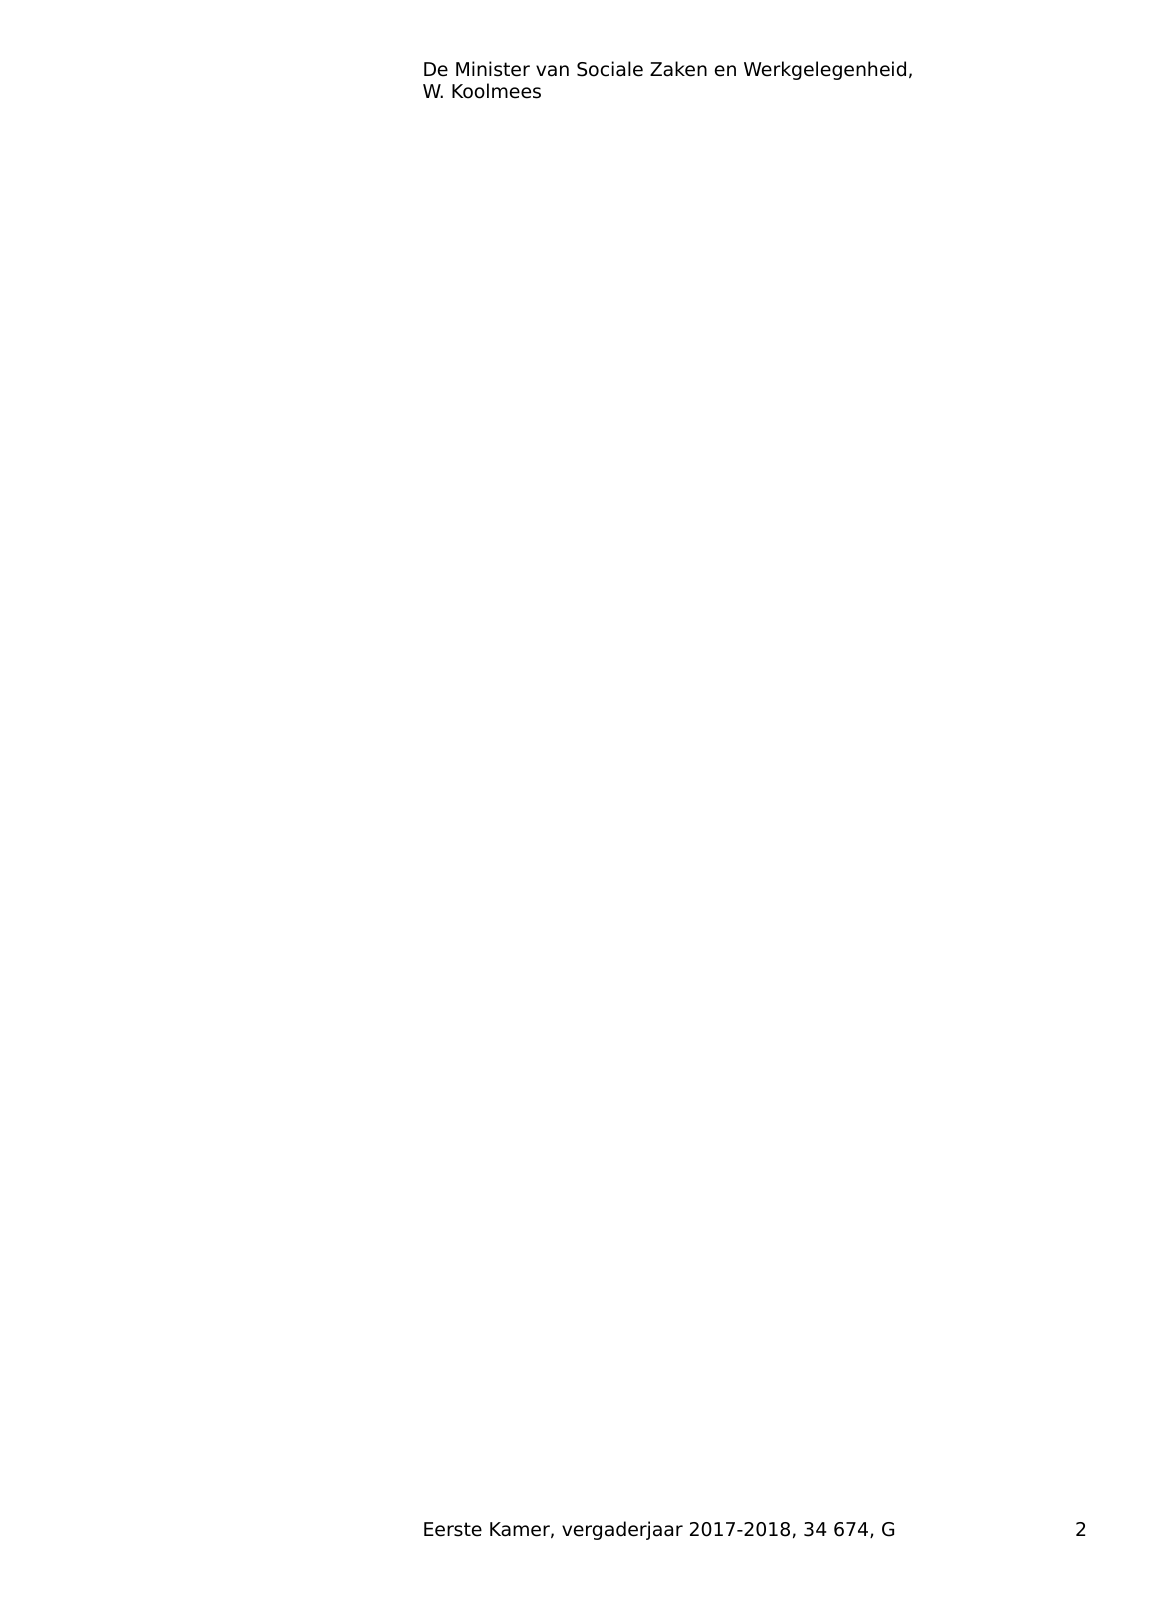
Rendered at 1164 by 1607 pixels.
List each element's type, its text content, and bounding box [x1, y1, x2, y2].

text De Minister van Sociale Zaken en Werkgelegenheid, W. Koolmees [422, 59, 1087, 103]
